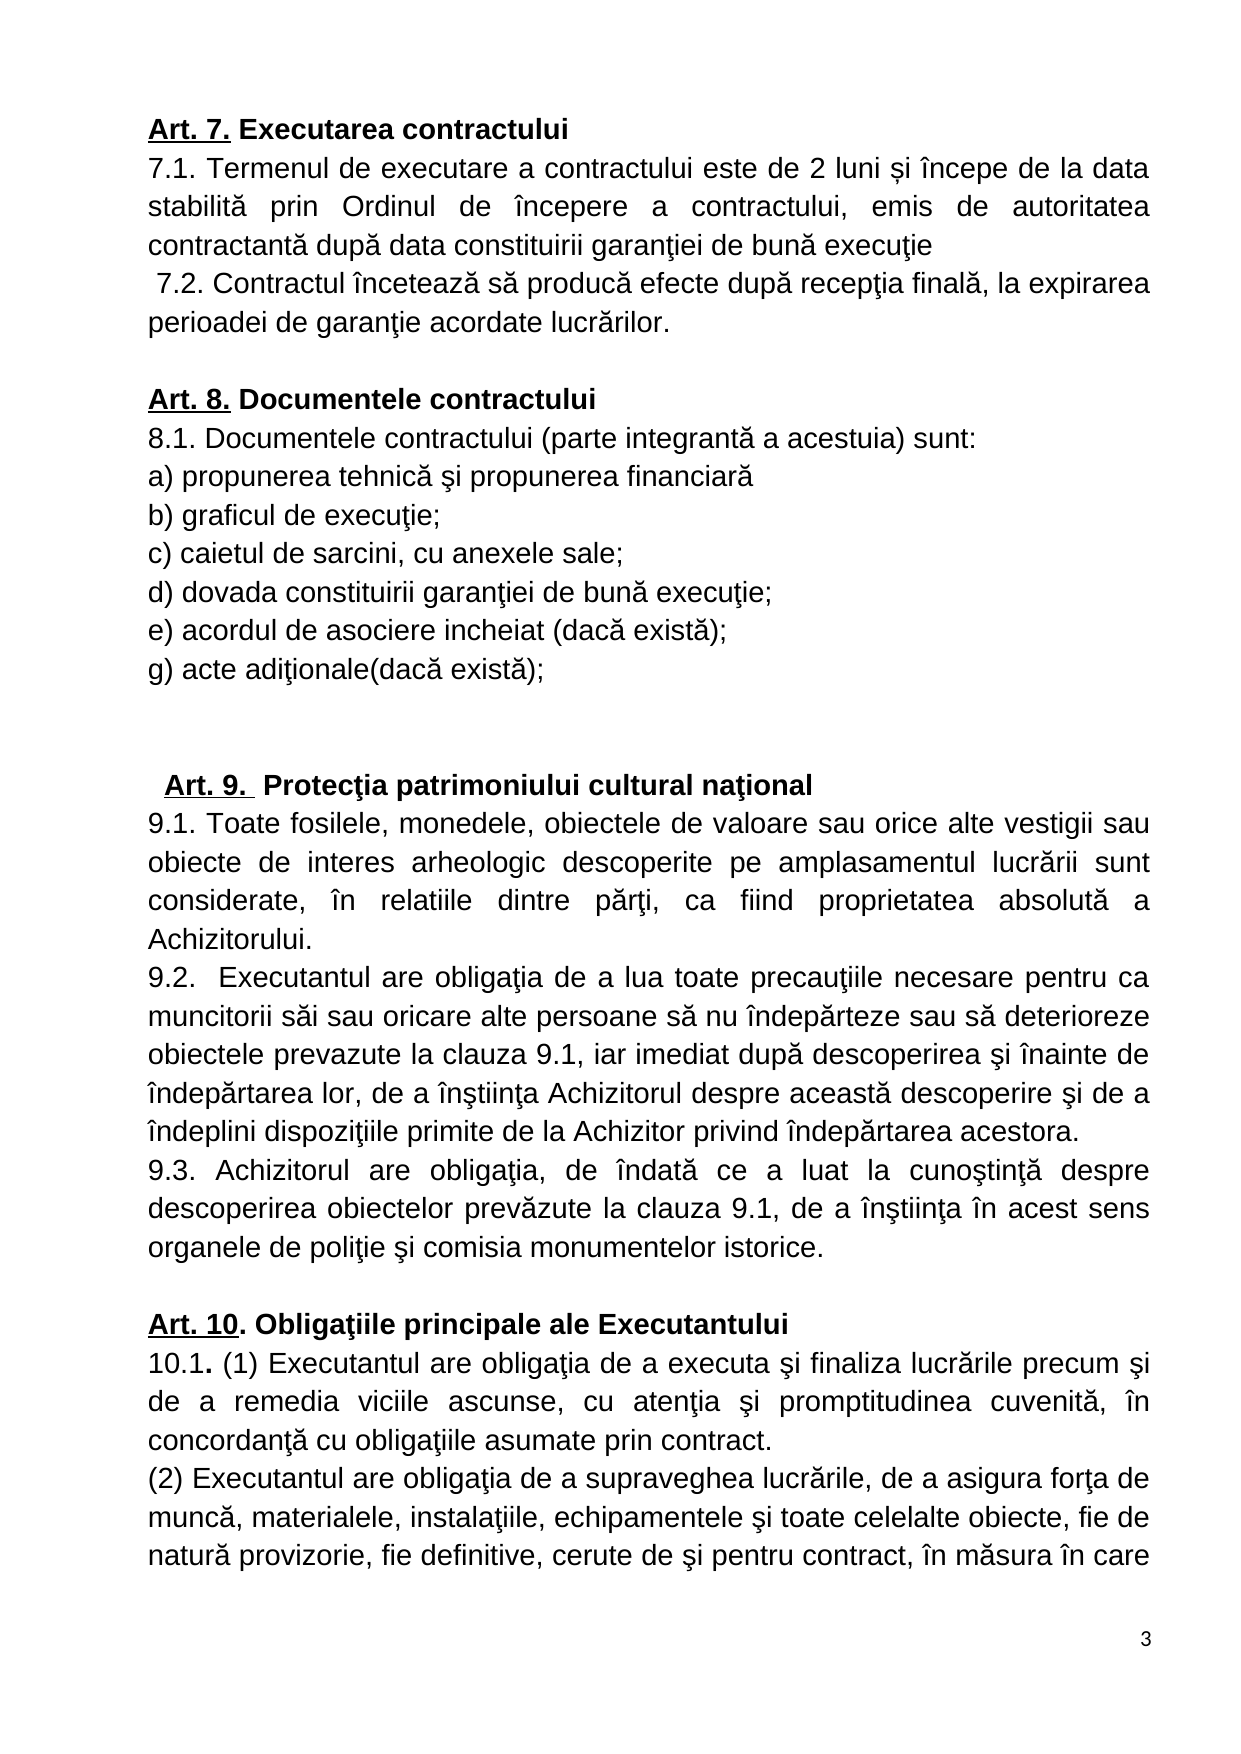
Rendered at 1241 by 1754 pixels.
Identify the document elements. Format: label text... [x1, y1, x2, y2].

text 9.2. Executantul are obligaţia de a lua toate precauţiile necesare pentru ca muncitorii săi sau oricare alte persoane să nu îndepărteze sau să deterioreze obiectele prevazute la clauza 9.1, iar imediat după descoperirea şi înainte de îndepărtarea lor, de a înştiinţa Achizitorul despre această descoperire şi de a îndeplini dispoziţiile primite de la Achizitor privind îndepărtarea acestora. [148, 960, 1152, 1148]
text d) dovada constituirii garanţiei de bună execuţie; [148, 575, 1152, 608]
text 7.1. Termenul de executare a contractului este de 2 luni și începe de la data stabilită prin Ordinul de începere a contractului, emis de autoritatea contractantă după data constituirii garanţiei de bună execuţie [148, 151, 1152, 262]
text Art. 9. Protecţia patrimoniului cultural naţional [148, 768, 1152, 801]
text Art. 10. Obligaţiile principale ale Executantului [148, 1307, 1152, 1341]
text c) caietul de sarcini, cu anexele sale; [148, 536, 1152, 570]
text b) graficul de execuţie; [148, 498, 1152, 531]
text 9.1. Toate fosilele, monedele, obiectele de valoare sau orice alte vestigii sau obiecte de interes arheologic descoperite pe amplasamentul lucrării sunt considerate, în relatiile dintre părţi, ca fiind proprietatea absolută a Achizitorului. [148, 806, 1152, 955]
text Art. 7. Executarea contractului [148, 112, 1152, 146]
text 9.3. Achizitorul are obligaţia, de îndată ce a luat la cunoştinţă despre descoperirea obiectelor prevăzute la clauza 9.1, de a înştiinţa în acest sens organele de poliţie şi comisia monumentelor istorice. [148, 1153, 1152, 1264]
text a) propunerea tehnică şi propunerea financiară [148, 459, 1152, 493]
text 8.1. Documentele contractului (parte integrantă a acestuia) sunt: [148, 421, 1152, 454]
text 10.1. (1) Executantul are obligaţia de a executa şi finaliza lucrările precum şi de a remedia viciile ascunse, cu atenţia şi promptitudinea cuvenită, în concordanţă cu obligaţiile asumate prin contract. [148, 1346, 1152, 1456]
text (2) Executantul are obligaţia de a supraveghea lucrările, de a asigura forţa de muncă, materialele, instalaţiile, echipamentele şi toate celelalte obiecte, fie de natură provizorie, fie definitive, cerute de şi pentru contract, în măsura în care [148, 1461, 1152, 1572]
text Art. 8. Documentele contractului [148, 382, 1152, 416]
text 7.2. Contractul încetează să producă efecte după recepţia finală, la expirarea perioadei de garanţie acordate lucrărilor. [148, 267, 1152, 339]
text e) acordul de asociere incheiat (dacă există); [148, 613, 1152, 647]
text g) acte adiţionale(dacă există); [148, 652, 1152, 686]
